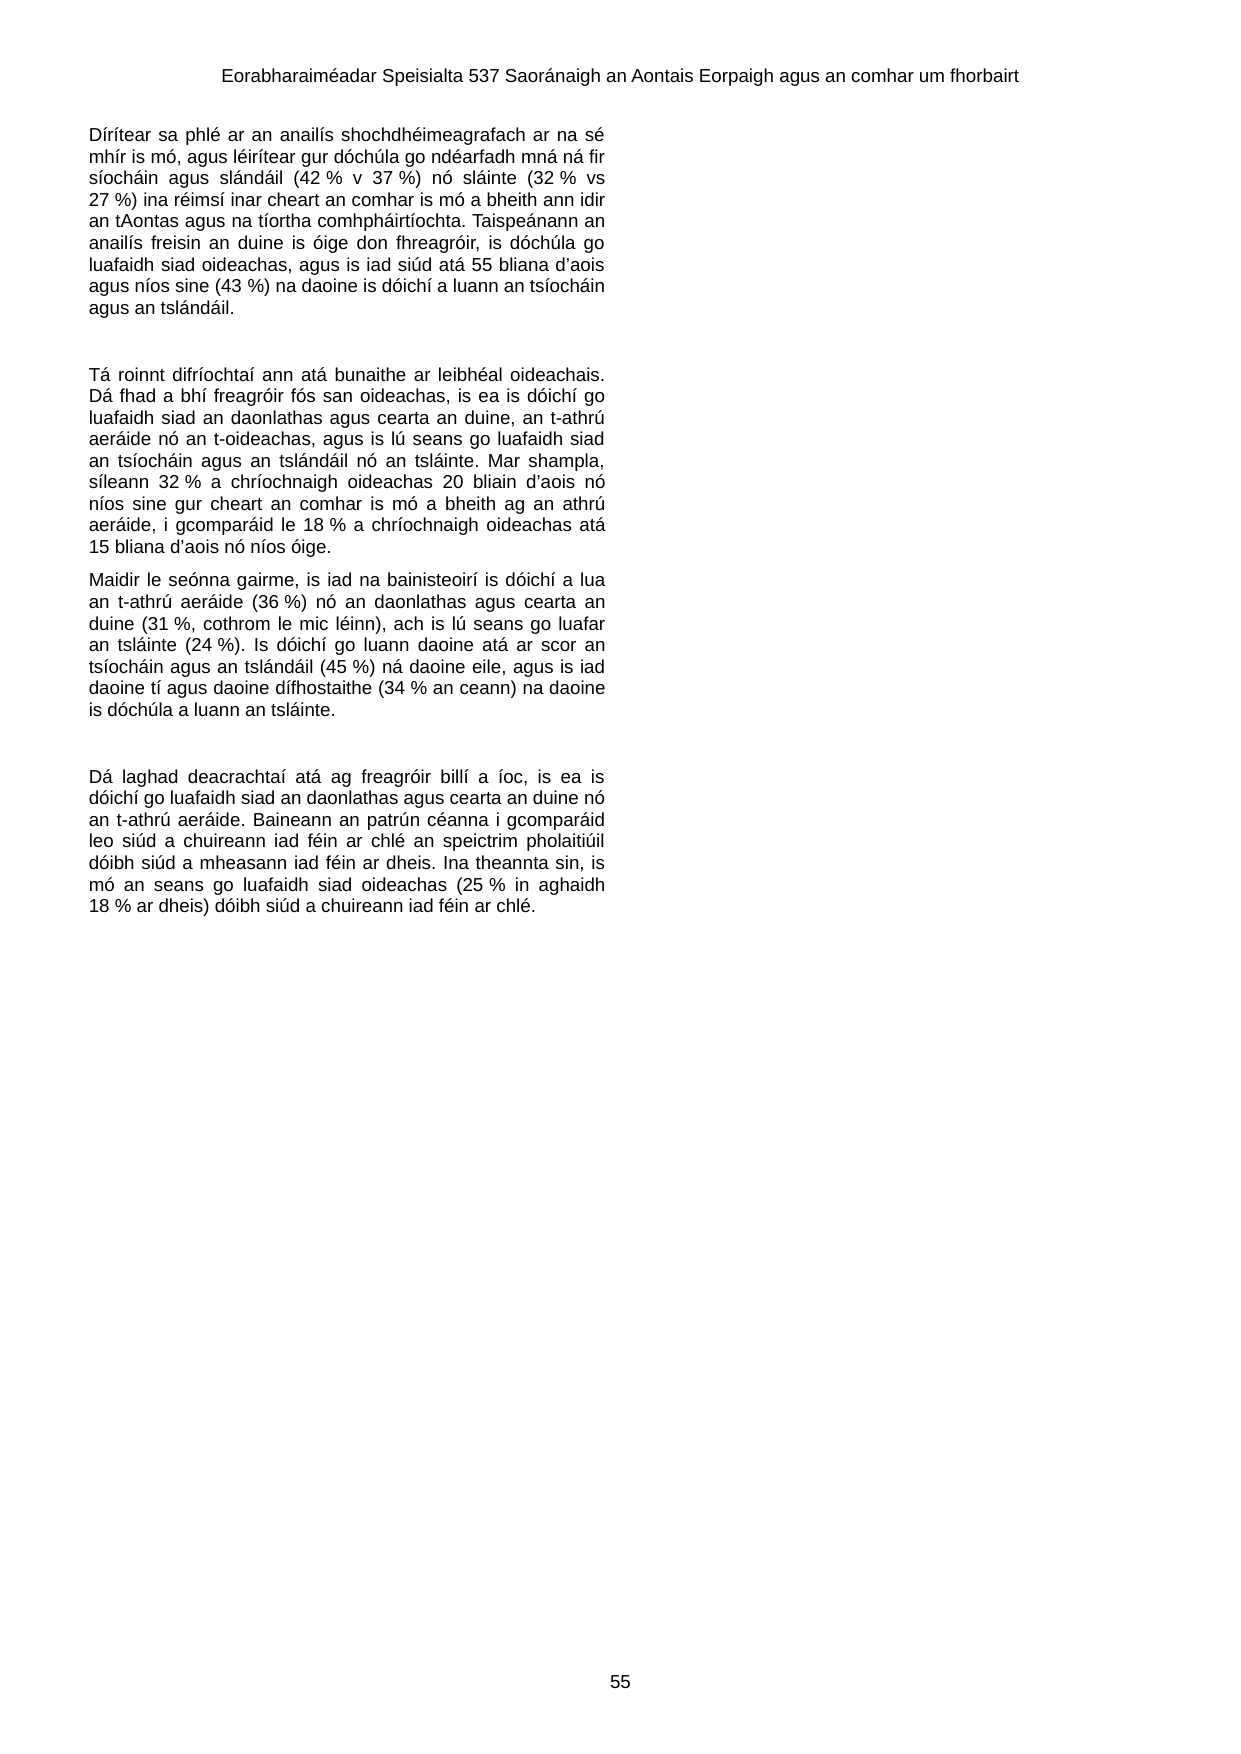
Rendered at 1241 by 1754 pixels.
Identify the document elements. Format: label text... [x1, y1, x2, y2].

text Tá roinnt difríochtaí ann atá bunaithe ar leibhéal oideachais. Dá fhad a bhí freagróir fós san oideachas, is ea is dóichí go luafaidh siad an daonlathas agus cearta an duine, an t-athrú aeráide nó an t-oideachas, agus is lú seans go luafaidh siad an tsíocháin agus an tslándáil nó an tsláinte. Mar shampla, síleann 32 % a chríochnaigh oideachas 20 bliain d’aois nó níos sine gur cheart an comhar is mó a bheith ag an athrú aeráide, i gcomparáid le 18 % a chríochnaigh oideachas atá 15 bliana d’aois nó níos óige. [88, 363, 605, 557]
text Dírítear sa phlé ar an anailís shochdhéimeagrafach ar na sé mhír is mó, agus léirítear gur dóchúla go ndéarfadh mná ná fir síocháin agus slándáil (42 % v 37 %) nó sláinte (32 % vs 27 %) ina réimsí inar cheart an comhar is mó a bheith ann idir an tAontas agus na tíortha comhpháirtíochta. Taispeánann an anailís freisin an duine is óige don fhreagróir, is dóchúla go luafaidh siad oideachas, agus is iad siúd atá 55 bliana d’aois agus níos sine (43 %) na daoine is dóichí a luann an tsíocháin agus an tslándáil. [88, 124, 605, 318]
text Maidir le seónna gairme, is iad na bainisteoirí is dóichí a lua an t-athrú aeráide (36 %) nó an daonlathas agus cearta an duine (31 %, cothrom le mic léinn), ach is lú seans go luafar an tsláinte (24 %). Is dóichí go luann daoine atá ar scor an tsíocháin agus an tslándáil (45 %) ná daoine eile, agus is iad daoine tí agus daoine dífhostaithe (34 % an ceann) na daoine is dóchúla a luann an tsláinte. [88, 569, 605, 720]
text Dá laghad deacrachtaí atá ag freagróir billí a íoc, is ea is dóichí go luafaidh siad an daonlathas agus cearta an duine nó an t-athrú aeráide. Baineann an patrún céanna i gcomparáid leo siúd a chuireann iad féin ar chlé an speictrim pholaitiúil dóibh siúd a mheasann iad féin ar dheis. Ina theannta sin, is mó an seans go luafaidh siad oideachas (25 % in aghaidh 18 % ar dheis) dóibh siúd a chuireann iad féin ar chlé. [88, 766, 605, 916]
